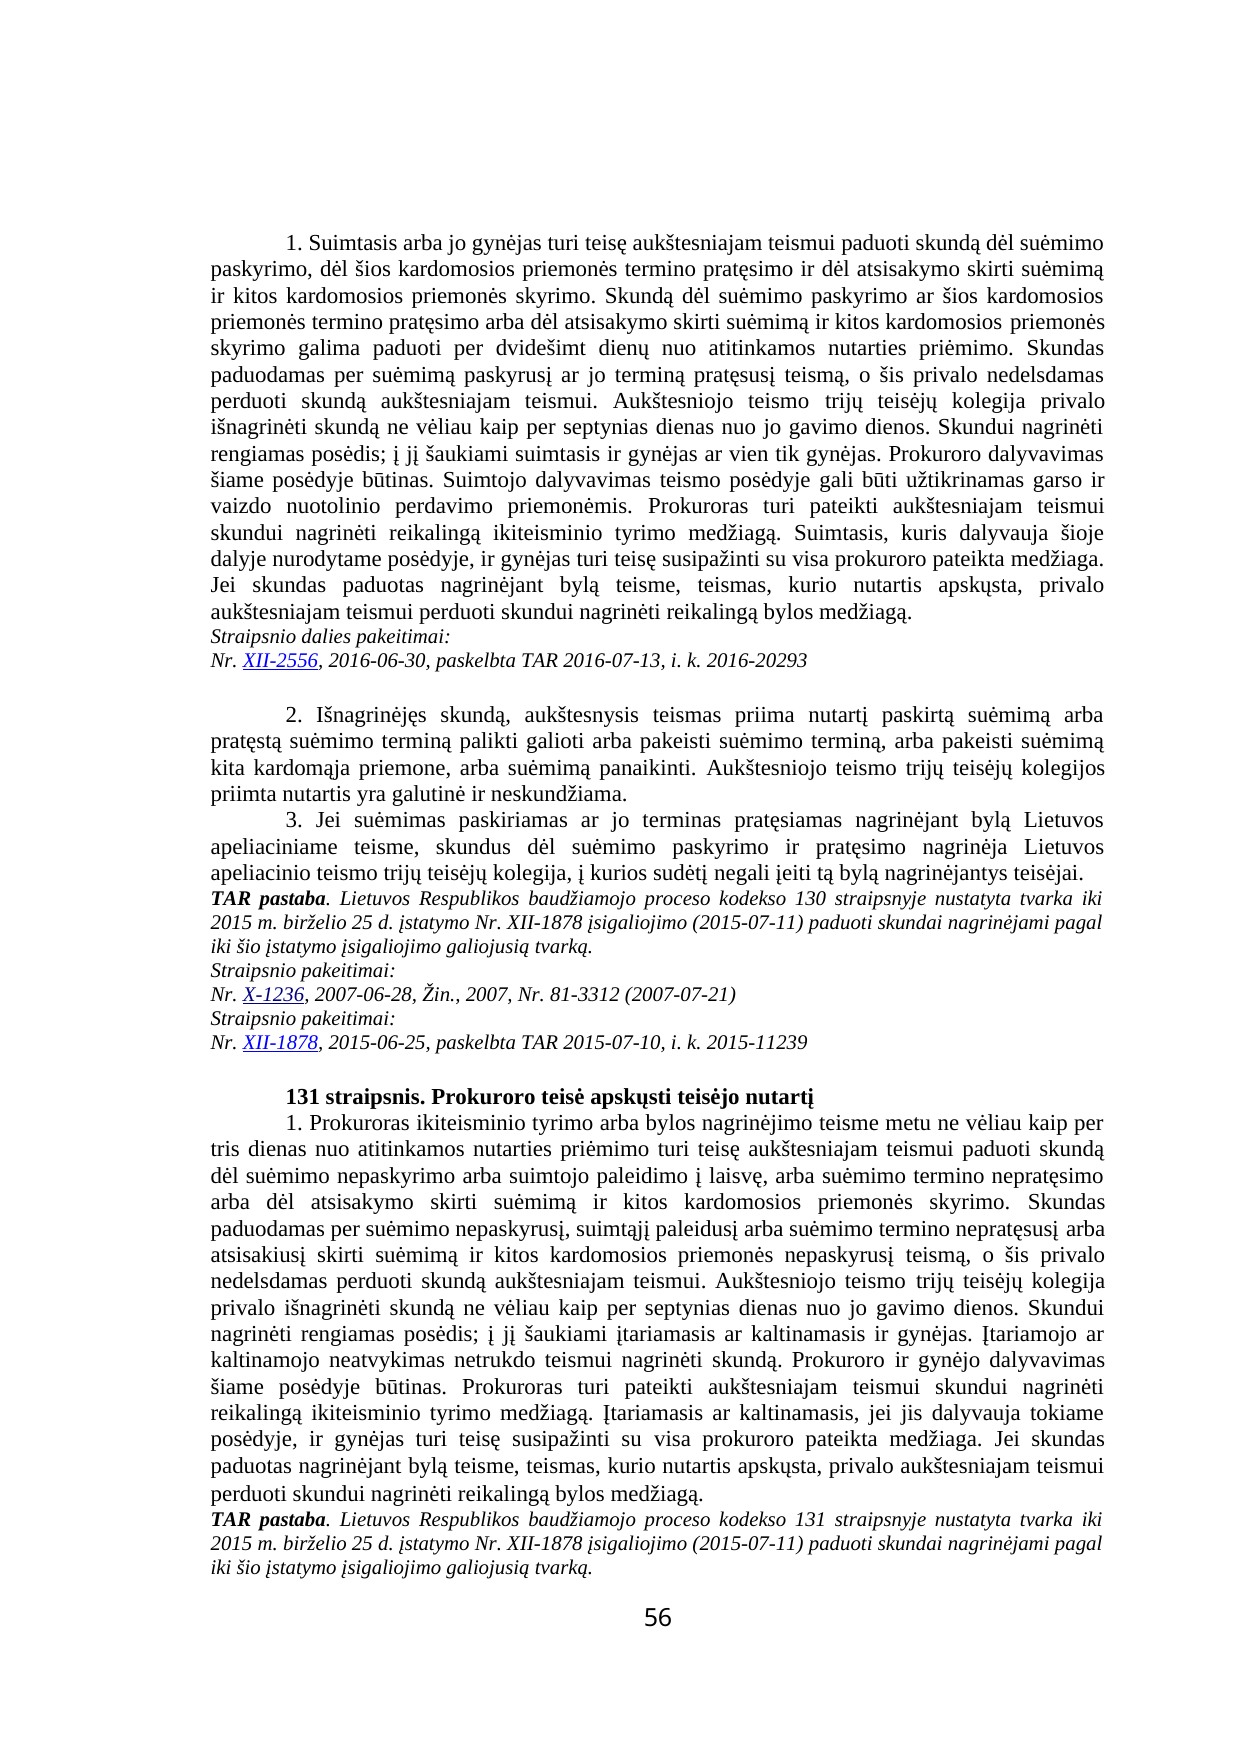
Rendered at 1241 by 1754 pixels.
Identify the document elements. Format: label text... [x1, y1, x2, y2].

text Nr. XII-1878, 2015-06-25, paskelbta TAR 2015-07-10, i. k. 2015-11239 [210, 1030, 1105, 1054]
text 1. Suimtasis arba jo gynėjas turi teisę aukštesniajam teismui paduoti skundą dėl suėmimo paskyrimo, dėl šios kardomosios priemonės termino pratęsimo ir dėl atsisakymo skirti suėmimą ir kitos kardomosios priemonės skyrimo. Skundą dėl suėmimo paskyrimo ar šios kardomosios priemonės termino pratęsimo arba dėl atsisakymo skirti suėmimą ir kitos kardomosios priemonės skyrimo galima paduoti per dvidešimt dienų nuo atitinkamos nutarties priėmimo. Skundas paduodamas per suėmimą paskyrusį ar jo terminą pratęsusį teismą, o šis privalo nedelsdamas perduoti skundą aukštesniajam teismui. Aukštesniojo teismo trijų teisėjų kolegija privalo išnagrinėti skundą ne vėliau kaip per septynias dienas nuo jo gavimo dienos. Skundui nagrinėti rengiamas posėdis; į jį šaukiami suimtasis ir gynėjas ar vien tik gynėjas. Prokuroro dalyvavimas šiame posėdyje būtinas. Suimtojo dalyvavimas teismo posėdyje gali būti užtikrinamas garso ir vaizdo nuotolinio perdavimo priemonėmis. Prokuroras turi pateikti aukštesniajam teismui skundui nagrinėti reikalingą ikiteisminio tyrimo medžiagą. Suimtasis, kuris dalyvauja šioje dalyje nurodytame posėdyje, ir gynėjas turi teisę susipažinti su visa prokuroro pateikta medžiaga. Jei skundas paduotas nagrinėjant bylą teisme, teismas, kurio nutartis apskųsta, privalo aukštesniajam teismui perduoti skundui nagrinėti reikalingą bylos medžiagą. [210, 229, 1105, 624]
text TAR pastaba. Lietuvos Respublikos baudžiamojo proceso kodekso 130 straipsnyje nustatyta tvarka iki 2015 m. birželio 25 d. įstatymo Nr. XII-1878 įsigaliojimo (2015-07-11) paduoti skundai nagrinėjami pagal iki šio įstatymo įsigaliojimo galiojusią tvarką. [210, 886, 1105, 958]
text Nr. XII-2556, 2016-06-30, paskelbta TAR 2016-07-13, i. k. 2016-20293 [210, 648, 1105, 672]
text Nr. X-1236, 2007-06-28, Žin., 2007, Nr. 81-3312 (2007-07-21) [210, 982, 1105, 1006]
text Straipsnio pakeitimai: [210, 1006, 1105, 1030]
text Straipsnio pakeitimai: [210, 958, 1105, 982]
text TAR pastaba. Lietuvos Respublikos baudžiamojo proceso kodekso 131 straipsnyje nustatyta tvarka iki 2015 m. birželio 25 d. įstatymo Nr. XII-1878 įsigaliojimo (2015-07-11) paduoti skundai nagrinėjami pagal iki šio įstatymo įsigaliojimo galiojusią tvarką. [210, 1507, 1105, 1579]
text 2. Išnagrinėjęs skundą, aukštesnysis teismas priima nutartį paskirtą suėmimą arba pratęstą suėmimo terminą palikti galioti arba pakeisti suėmimo terminą, arba pakeisti suėmimą kita kardomąja priemone, arba suėmimą panaikinti. Aukštesniojo teismo trijų teisėjų kolegijos priimta nutartis yra galutinė ir neskundžiama. [210, 701, 1105, 807]
text 1. Prokuroras ikiteisminio tyrimo arba bylos nagrinėjimo teisme metu ne vėliau kaip per tris dienas nuo atitinkamos nutarties priėmimo turi teisę aukštesniajam teismui paduoti skundą dėl suėmimo nepaskyrimo arba suimtojo paleidimo į laisvę, arba suėmimo termino nepratęsimo arba dėl atsisakymo skirti suėmimą ir kitos kardomosios priemonės skyrimo. Skundas paduodamas per suėmimo nepaskyrusį, suimtąjį paleidusį arba suėmimo termino nepratęsusį arba atsisakiusį skirti suėmimą ir kitos kardomosios priemonės nepaskyrusį teismą, o šis privalo nedelsdamas perduoti skundą aukštesniajam teismui. Aukštesniojo teismo trijų teisėjų kolegija privalo išnagrinėti skundą ne vėliau kaip per septynias dienas nuo jo gavimo dienos. Skundui nagrinėti rengiamas posėdis; į jį šaukiami įtariamasis ar kaltinamasis ir gynėjas. Įtariamojo ar kaltinamojo neatvykimas netrukdo teismui nagrinėti skundą. Prokuroro ir gynėjo dalyvavimas šiame posėdyje būtinas. Prokuroras turi pateikti aukštesniajam teismui skundui nagrinėti reikalingą ikiteisminio tyrimo medžiagą. Įtariamasis ar kaltinamasis, jei jis dalyvauja tokiame posėdyje, ir gynėjas turi teisę susipažinti su visa prokuroro pateikta medžiaga. Jei skundas paduotas nagrinėjant bylą teisme, teismas, kurio nutartis apskųsta, privalo aukštesniajam teismui perduoti skundui nagrinėti reikalingą bylos medžiagą. [210, 1109, 1105, 1507]
text Straipsnio dalies pakeitimai: [210, 624, 1105, 648]
text 3. Jei suėmimas paskiriamas ar jo terminas pratęsiamas nagrinėjant bylą Lietuvos apeliaciniame teisme, skundus dėl suėmimo paskyrimo ir pratęsimo nagrinėja Lietuvos apeliacinio teismo trijų teisėjų kolegija, į kurios sudėtį negali įeiti tą bylą nagrinėjantys teisėjai. [210, 807, 1105, 886]
text 131 straipsnis. Prokuroro teisė apskųsti teisėjo nutartį [210, 1083, 1105, 1109]
